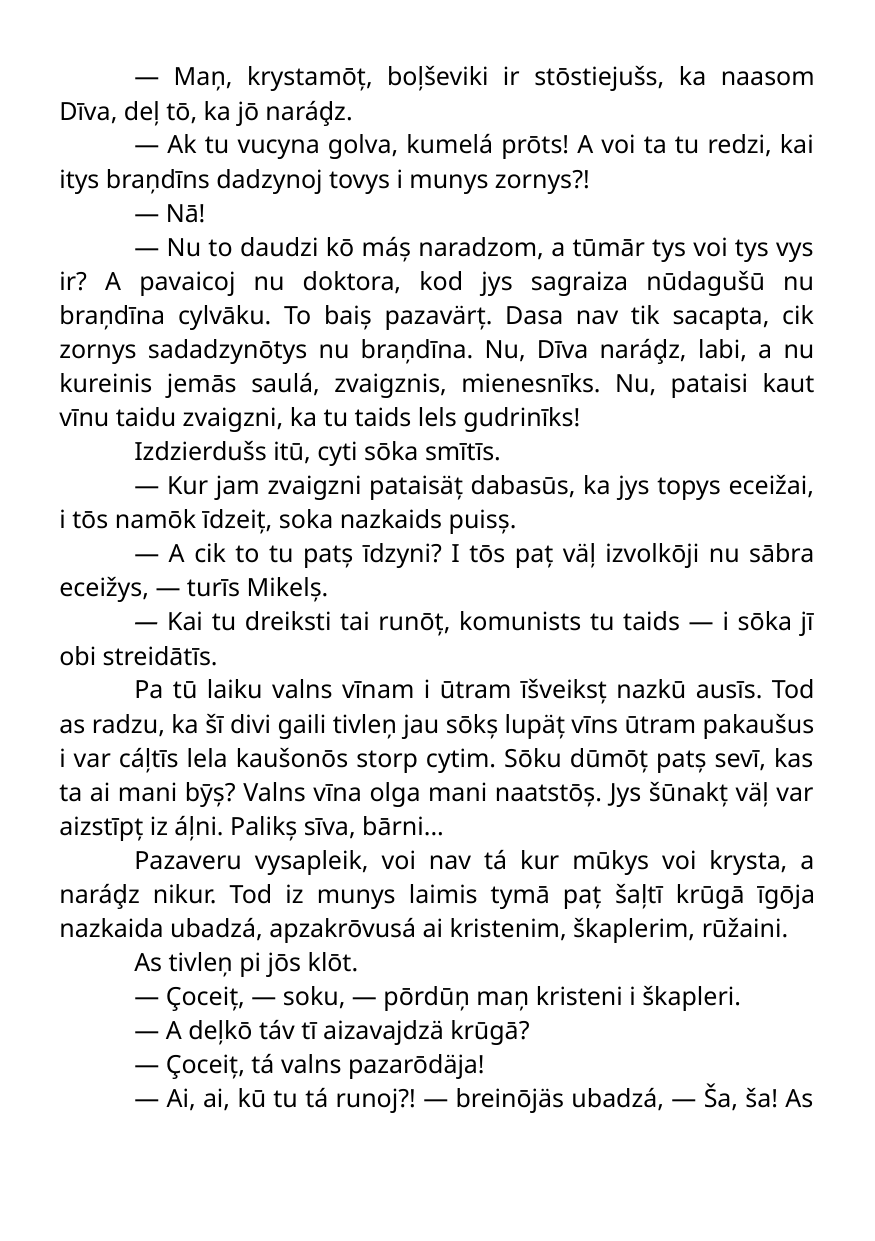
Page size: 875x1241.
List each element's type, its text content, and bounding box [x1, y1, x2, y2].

text — Çoceiț, — soku, — pōrdūņ maņ kristeni i škapleri. [59, 979, 815, 1013]
text — Nā! [59, 195, 815, 229]
text — Maņ, krystamōț, boļševiki ir stōstiejušs, ka naasom Dīva, deļ tō, ka jō naráḑz. [59, 59, 815, 127]
text — A cik to tu patș īdzyni? I tōs paț väļ izvolkōji nu sābra eceižys, — turīs Mikelș. [59, 536, 815, 604]
text As tivleņ pi jōs klōt. [59, 945, 815, 979]
text Pa tū laiku valns vīnam i ūtram īšveiksț nazkū ausīs. Tod as radzu, ka šī divi gaili tivleņ jau sōkș lupäț vīns ūtram pakaušus i var cáļtīs lela kaušonōs storp cytim. Sōku dūmōț patș sevī, kas ta ai mani bȳș? Valns vīna olga mani naatstōș. Jys šūnakț väļ var aizstīpț iz áļni. Palikș sīva, bārni... [59, 672, 815, 842]
text — Ai, ai, kū tu tá runoj?! — breinōjäs ubadzá, — Ša, ša! As [59, 1081, 815, 1115]
text — A deļkō táv tī aizavajdzä krūgā? [59, 1013, 815, 1047]
text Izdzierdušs itū, cyti sōka smītīs. [59, 434, 815, 468]
text — Kai tu dreiksti tai runōț, komunists tu taids — i sōka jī obi streidātīs. [59, 604, 815, 672]
text Pazaveru vysapleik, voi nav tá kur mūkys voi krysta, a naráḑz nikur. Tod iz munys laimis tymā paț šaļtī krūgā īgōja nazkaida ubadzá, apzakrōvusá ai kristenim, škaplerim, rūžaini. [59, 842, 815, 945]
text — Ak tu vucyna golva, kumelá prōts! A voi ta tu redzi, kai itys braņdīns dadzynoj tovys i munys zornys?! [59, 127, 815, 195]
text — Nu to daudzi kō máș naradzom, a tūmār tys voi tys vys ir? A pavaicoj nu doktora, kod jys sagraiza nūdagušū nu braņdīna cylvāku. To baiș pazavärț. Dasa nav tik sacapta, cik zornys sadadzynōtys nu braņdīna. Nu, Dīva naráḑz, labi, a nu kureinis jemās saulá, zvaigznis, mienesnīks. Nu, pataisi kaut vīnu taidu zvaigzni, ka tu taids lels gudrinīks! [59, 229, 815, 434]
text — Çoceiț, tá valns pazarōdäja! [59, 1047, 815, 1081]
text — Kur jam zvaigzni pataisäț dabasūs, ka jys topys eceižai, i tōs namōk īdzeiț, soka nazkaids puisș. [59, 468, 815, 536]
